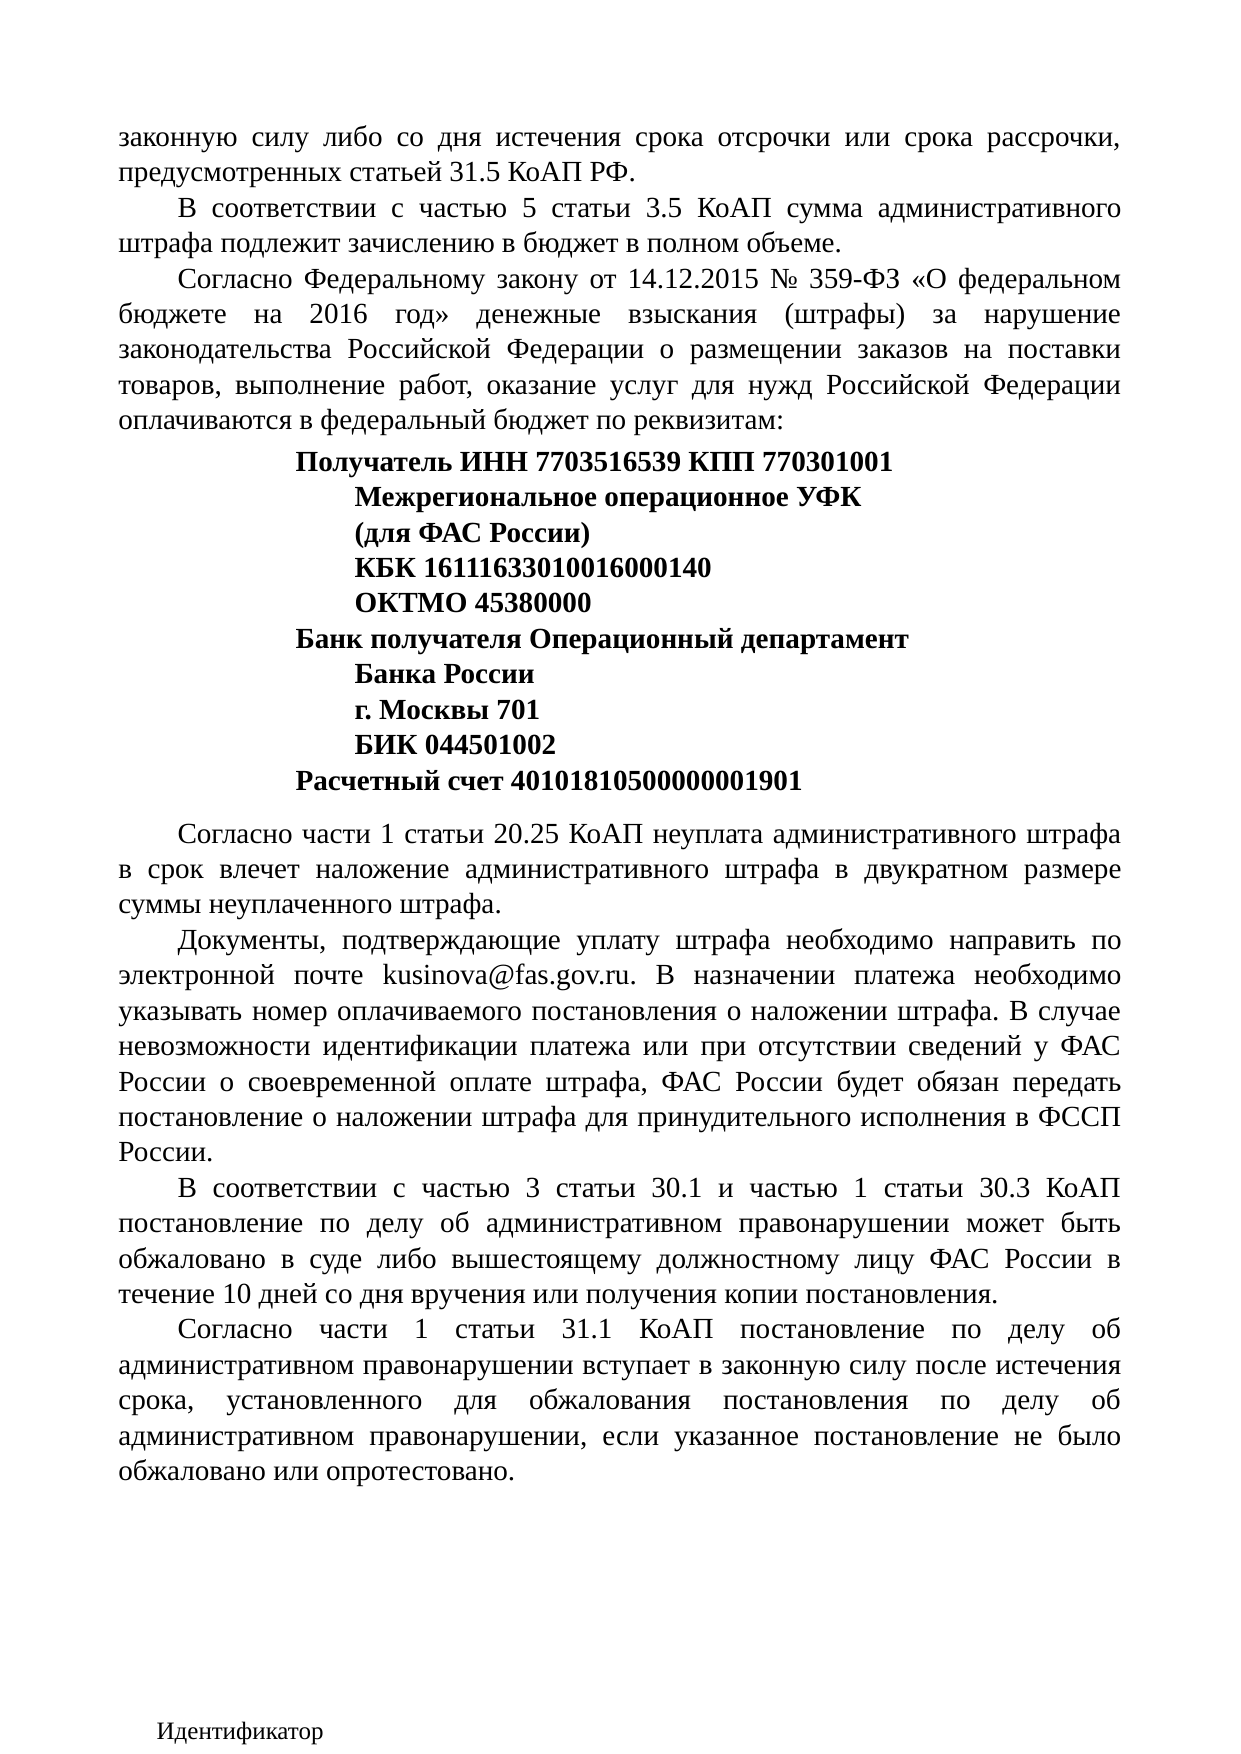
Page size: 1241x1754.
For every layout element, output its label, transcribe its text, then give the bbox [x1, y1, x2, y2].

text Согласно Федеральному закону от 14.12.2015 № 359-ФЗ «О федеральном бюджете на 2016 год» денежные взыскания (штрафы) за нарушение законодательства Российской Федерации о размещении заказов на поставки товаров, выполнение работ, оказание услуг для нужд Российской Федерации оплачиваются в федеральный бюджет по реквизитам: [118, 260, 1122, 437]
text Банка России [354, 655, 1122, 691]
text Расчетный счет 40101810500000001901 [295, 762, 1122, 797]
text Банк получателя Операционный департамент [295, 620, 1122, 655]
text (для ФАС России) [354, 514, 1122, 549]
text КБК 16111633010016000140 [354, 549, 1122, 584]
text законную силу либо со дня истечения срока отсрочки или срока рассрочки, предусмотренных статьей 31.5 КоАП РФ. [118, 118, 1122, 189]
text ОКТМО 45380000 [354, 584, 1122, 620]
text Документы, подтверждающие уплату штрафа необходимо направить по электронной почте kusinova@fas.gov.ru. В назначении платежа необходимо указывать номер оплачиваемого постановления о наложении штрафа. В случае невозможности идентификации платежа или при отсутствии сведений у ФАС России о своевременной оплате штрафа, ФАС России будет обязан передать постановление о наложении штрафа для принудительного исполнения в ФССП России. [118, 921, 1122, 1169]
text В соответствии с частью 3 статьи 30.1 и частью 1 статьи 30.3 КоАП постановление по делу об административном правонарушении может быть обжаловано в суде либо вышестоящему должностному лицу ФАС России в течение 10 дней со дня вручения или получения копии постановления. [118, 1169, 1122, 1311]
text Согласно части 1 статьи 31.1 КоАП постановление по делу об административном правонарушении вступает в законную силу после истечения срока, установленного для обжалования постановления по делу об административном правонарушении, если указанное постановление не было обжаловано или опротестовано. [118, 1311, 1122, 1488]
text БИК 044501002 [354, 726, 1122, 762]
text Получатель ИНН 7703516539 КПП 770301001 [295, 443, 1122, 478]
text г. Москвы 701 [354, 691, 1122, 726]
text Согласно части 1 статьи 20.25 КоАП неуплата административного штрафа в срок влечет наложение административного штрафа в двукратном размере суммы неуплаченного штрафа. [118, 815, 1122, 921]
text В соответствии с частью 5 статьи 3.5 КоАП сумма административного штрафа подлежит зачислению в бюджет в полном объеме. [118, 189, 1122, 260]
text Межрегиональное операционное УФК [354, 478, 1122, 514]
